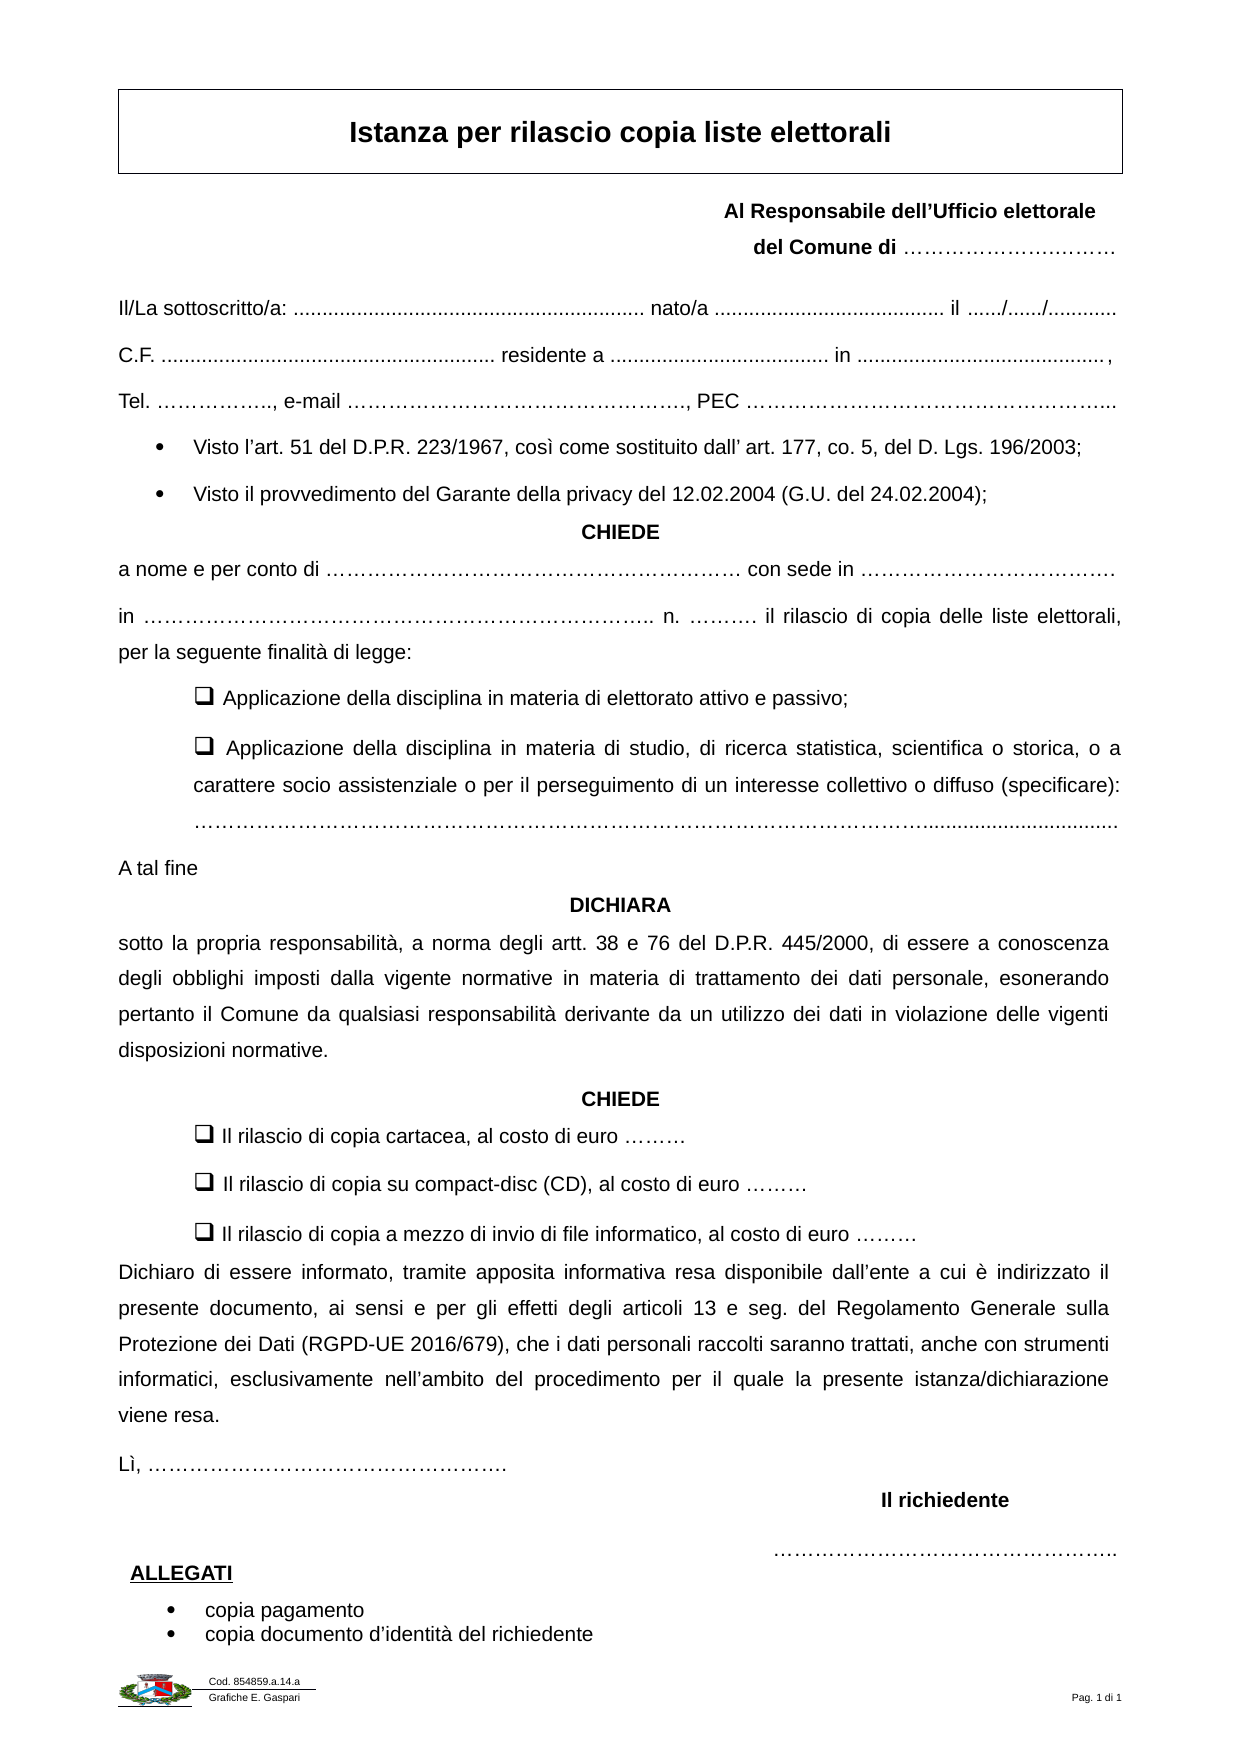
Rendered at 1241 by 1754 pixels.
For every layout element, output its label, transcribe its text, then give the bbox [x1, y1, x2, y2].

text A tal fine [118, 855, 1122, 880]
list copia documento d’identità del richiedente [167, 1622, 1122, 1646]
text ………………………………………….. [768, 1537, 1122, 1561]
text Il/La sottoscritto/a: ............................................................. nato/a ........................................ il ....../....../............ [118, 296, 1122, 320]
list Visto l’art. 51 del D.P.R. 223/1967, così come sostituito dall’ art. 177, co. 5, del D. Lgs. 196/2003; [156, 435, 1111, 459]
table_header Istanza per rilascio copia liste elettorali [119, 90, 1122, 173]
picture [118, 1674, 192, 1706]
subtitle DICHIARA [119, 893, 1121, 918]
text Tel. …………….., e-mail …………………………………………., PEC ……………………………………………... [118, 389, 1122, 413]
text  Il rilascio di copia cartacea, al costo di euro ……… [118, 1124, 1122, 1149]
text Dichiaro di essere informato, tramite apposita informativa resa disponibile dall’ente a cui è indirizzato il presente documento, ai sensi e per gli effetti degli articoli 13 e seg. del Regolamento Generale sulla Protezione dei Dati (RGPD-UE 2016/679), che i dati personali raccolti saranno trattati, anche con strumenti informatici, esclusivamente nell’ambito del procedimento per il quale la presente istanza/dichiarazione viene resa. [118, 1259, 1111, 1427]
text del Comune di ………………….……… [753, 235, 1122, 259]
list Visto il provvedimento del Garante della privacy del 12.02.2004 (G.U. del 24.02.2004); [156, 482, 1122, 507]
text Lì, ……………………………………………. [118, 1452, 1122, 1476]
text Il richiedente [768, 1488, 1122, 1512]
subtitle CHIEDE [119, 1087, 1121, 1112]
text a nome e per conto di …………………………………………………… con sede in ………………………………. [118, 557, 1122, 581]
text Al Responsabile dell’Ufficio elettorale [723, 199, 1122, 223]
text  Applicazione della disciplina in materia di studio, di ricerca statistica, scientifica o storica, o a carattere socio assistenziale o per il perseguimento di un interesse collettivo o diffuso (specificare): …………………………………………………………………………………………….................................. [193, 736, 1122, 832]
text in ……………………………………………………………….. n. ………. il rilascio di copia delle liste elettorali, per la seguente finalità di legge: [118, 603, 1122, 663]
text sotto la propria responsabilità, a norma degli artt. 38 e 76 del D.P.R. 445/2000, di essere a conoscenza degli obblighi imposti dalla vigente normative in materia di trattamento dei dati personale, esonerando pertanto il Comune da qualsiasi responsabilità derivante da un utilizzo dei dati in violazione delle vigenti disposizioni normative. [118, 930, 1111, 1062]
text  Applicazione della disciplina in materia di elettorato attivo e passivo; [118, 686, 1122, 711]
text  Il rilascio di copia su compact-disc (CD), al costo di euro ……… [118, 1172, 1122, 1197]
list copia pagamento [167, 1597, 1122, 1622]
text C.F. .......................................................... residente a ...................................... in ..........................................., [118, 342, 1122, 366]
text ALLEGATI [130, 1561, 1122, 1585]
text  Il rilascio di copia a mezzo di invio di file informatico, al costo di euro ……… [118, 1222, 1122, 1247]
subtitle CHIEDE [119, 519, 1121, 545]
